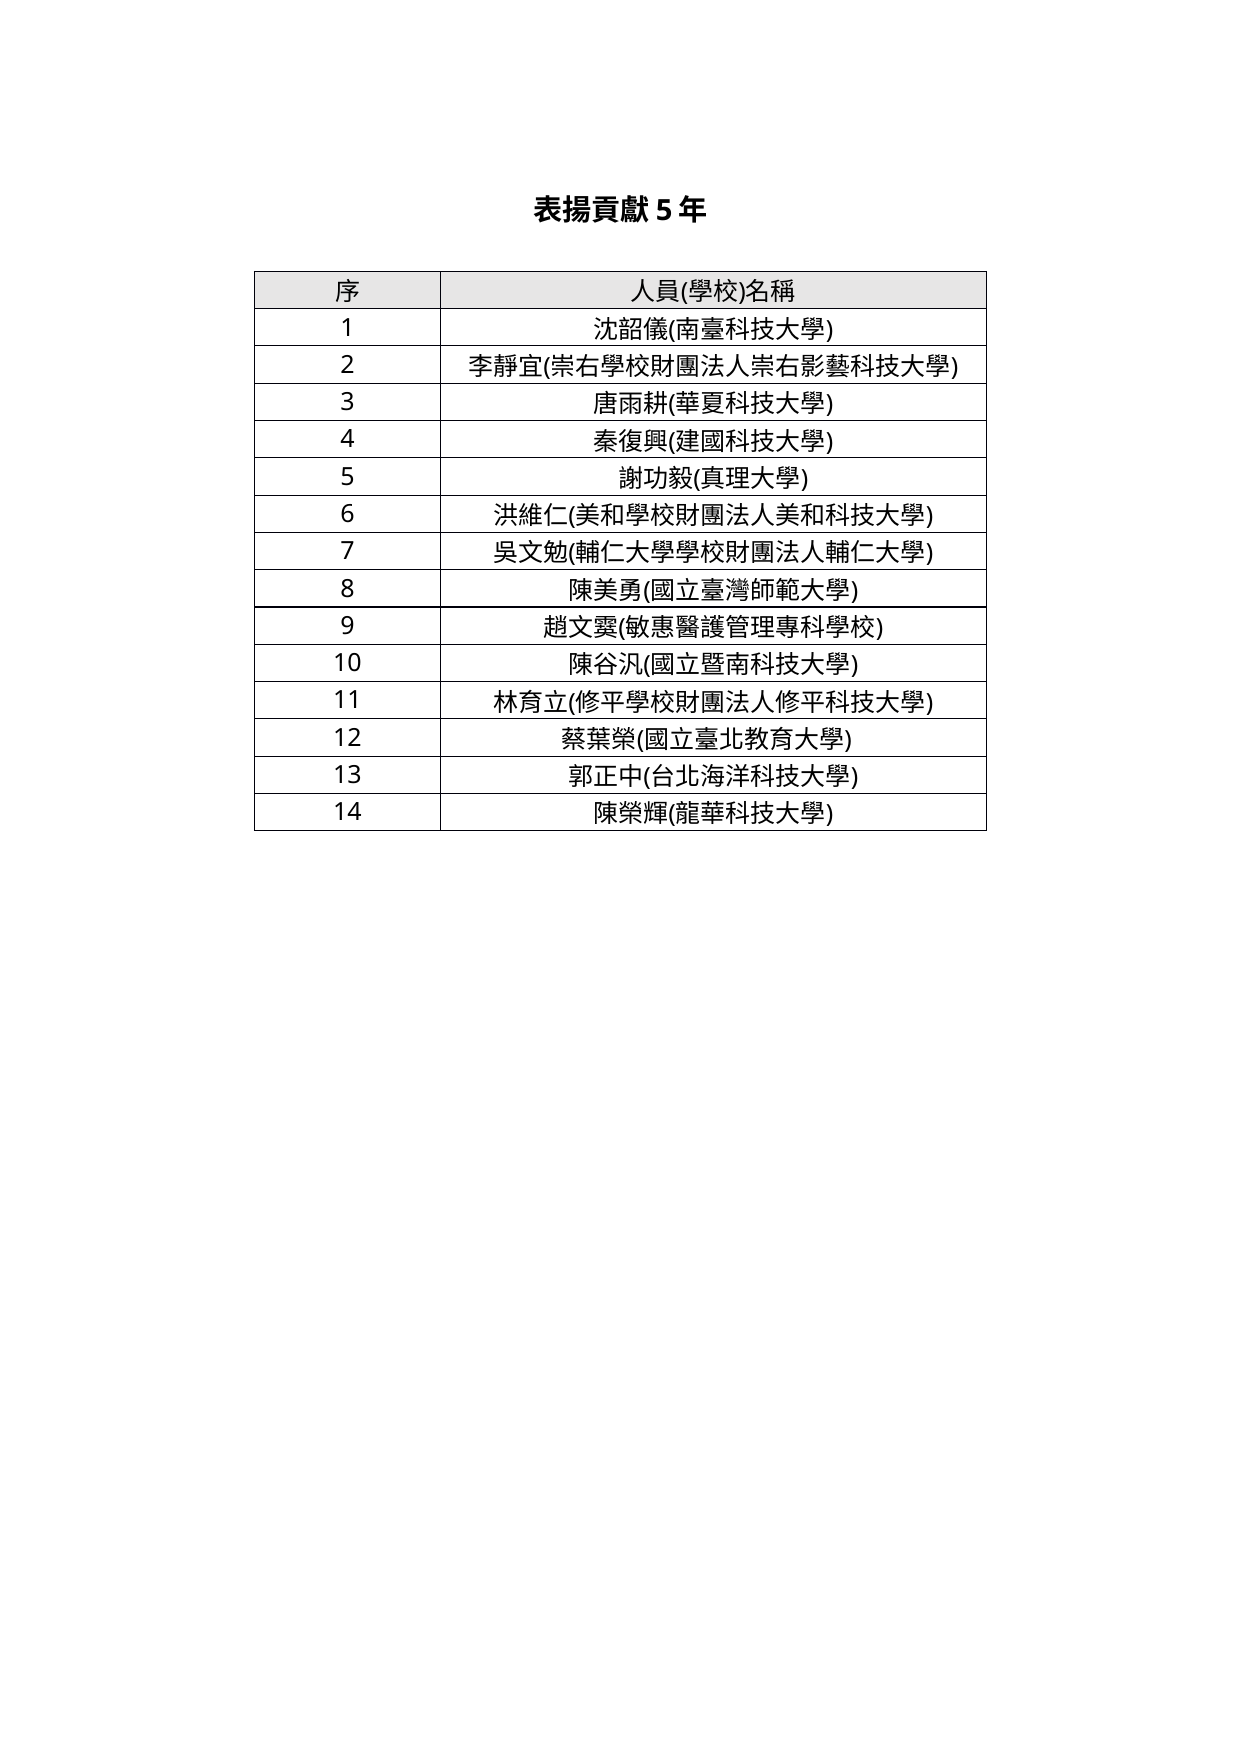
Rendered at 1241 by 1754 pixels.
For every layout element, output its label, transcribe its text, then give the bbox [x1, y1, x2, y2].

table_cell 2 [255, 346, 440, 383]
table_cell 趙文霙(敏惠醫護管理專科學校) [441, 608, 986, 644]
table_cell 8 [255, 570, 440, 606]
table_cell 10 [255, 645, 440, 681]
table_cell 沈韶儀(南臺科技大學) [441, 309, 986, 345]
table_cell 11 [255, 682, 440, 718]
text 表揚貢獻5年 [187, 164, 1053, 239]
table_header 序 [255, 272, 440, 308]
table_cell 3 [255, 384, 440, 420]
table_cell 秦復興(建國科技大學) [441, 421, 986, 457]
table_cell 陳榮輝(龍華科技大學) [441, 794, 986, 830]
table_cell 林育立(修平學校財團法人修平科技大學) [441, 682, 986, 718]
table_cell 12 [255, 719, 440, 756]
table_cell 郭正中(台北海洋科技大學) [441, 757, 986, 793]
table_cell 吳文勉(輔仁大學學校財團法人輔仁大學) [441, 533, 986, 569]
table_cell 陳美勇(國立臺灣師範大學) [441, 570, 986, 606]
table_cell 唐雨耕(華夏科技大學) [441, 384, 986, 420]
table_cell 7 [255, 533, 440, 569]
table_cell 謝功毅(真理大學) [441, 458, 986, 494]
table_cell 4 [255, 421, 440, 457]
table_cell 9 [255, 608, 440, 644]
table_cell 6 [255, 496, 440, 532]
table_header 人員(學校)名稱 [441, 272, 986, 308]
table_cell 洪維仁(美和學校財團法人美和科技大學) [441, 496, 986, 532]
table_cell 1 [255, 309, 440, 345]
table_cell 蔡葉榮(國立臺北教育大學) [441, 719, 986, 756]
table_cell 14 [255, 794, 440, 830]
table_cell 李靜宜(崇右學校財團法人崇右影藝科技大學) [441, 346, 986, 383]
table_cell 13 [255, 757, 440, 793]
table_cell 陳谷汎(國立暨南科技大學) [441, 645, 986, 681]
table_cell 5 [255, 458, 440, 494]
